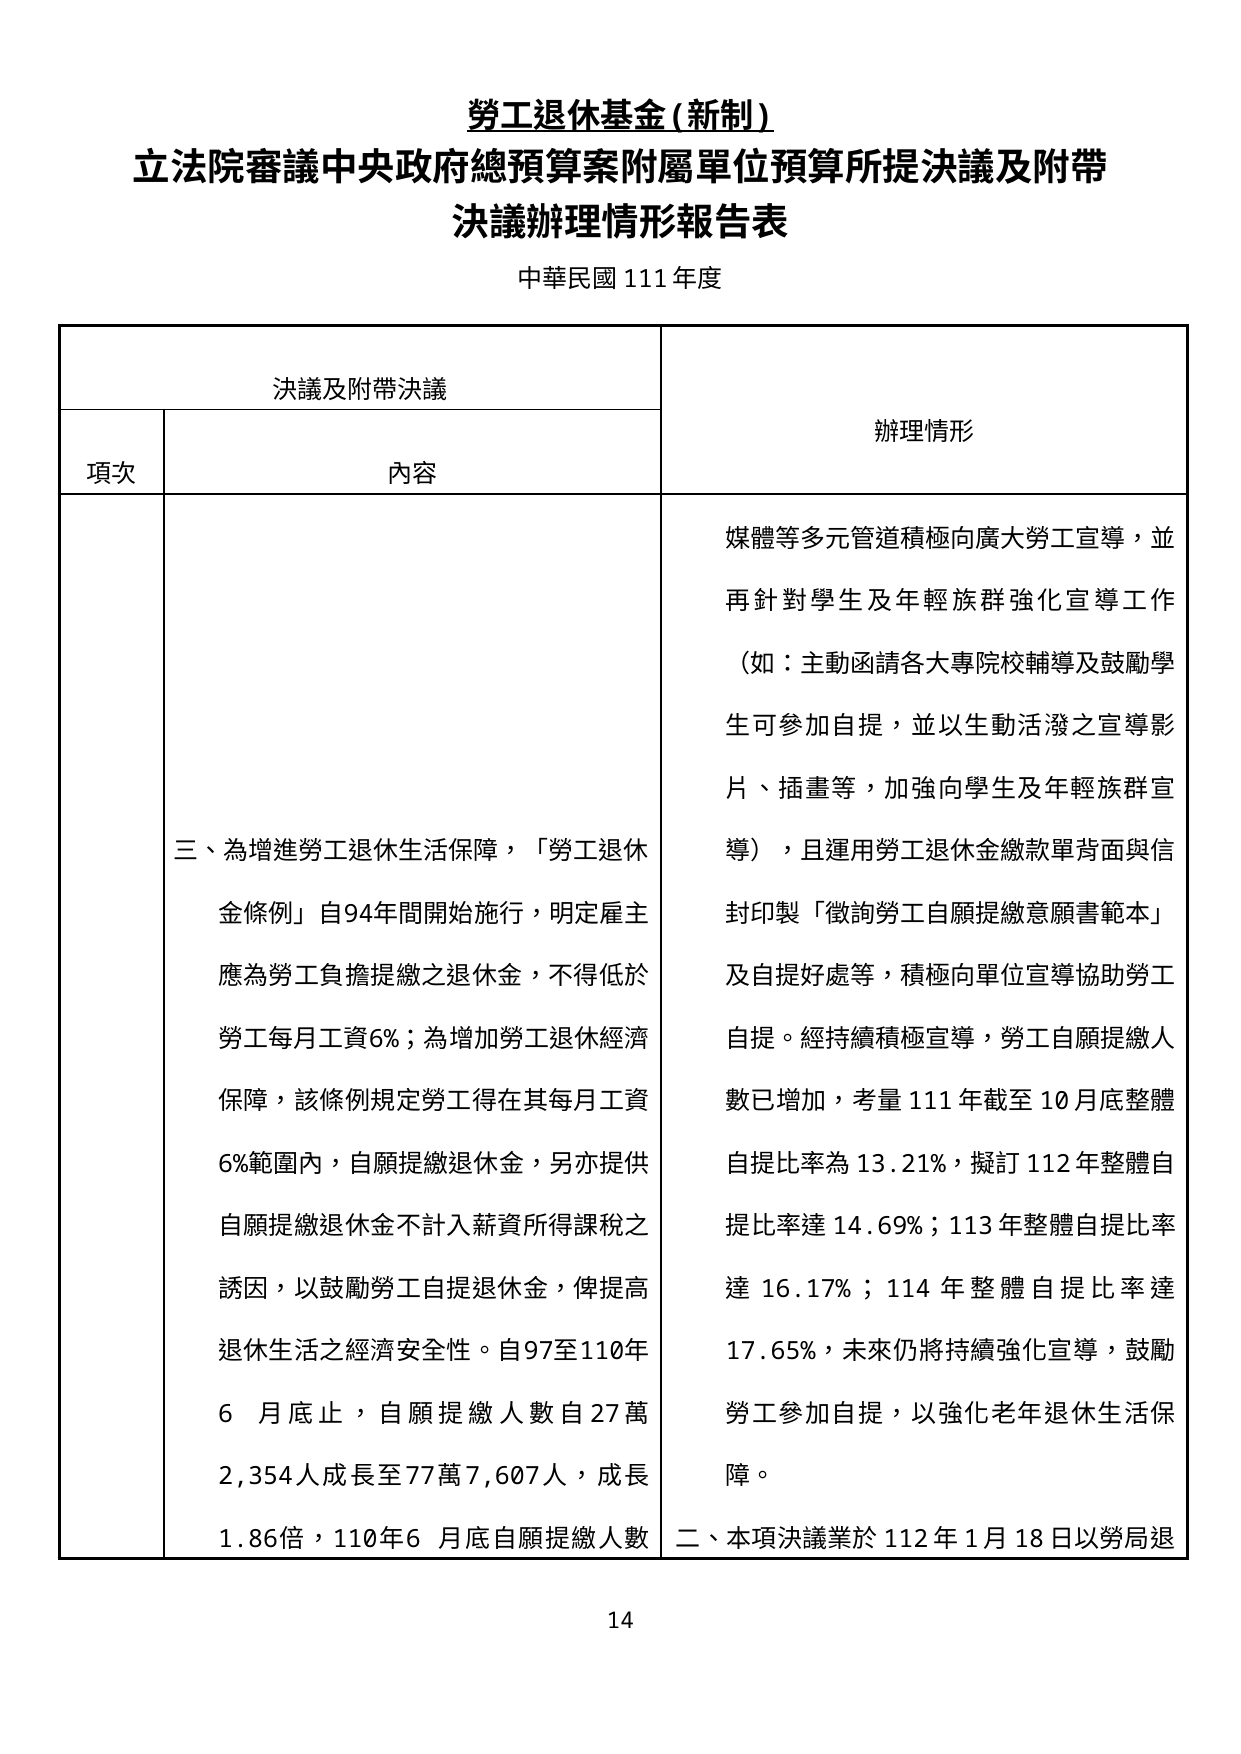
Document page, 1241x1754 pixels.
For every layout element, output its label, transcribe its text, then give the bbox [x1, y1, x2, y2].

table_header 辦理情形 [662, 327, 1186, 493]
table_cell 三、為增進勞工退休生活保障，「勞工退休金條例」自94年間開始施行，明定雇主應為勞工負擔提繳之退休金，不得低於勞工每月工資6%；為增加勞工退休經濟保障，該條例規定勞工得在其每月工資 6%範圍內，自願提繳退休金，另亦提供自願提繳退休金不計入薪資所得課稅之誘因，以鼓勵勞工自提退休金，俾提高退休生活之經濟安全性。自97至110年6 月底止，自願提繳人數自27萬2,354人成長至77萬7,607人，成長1.86倍，110年6 月底自願提繳人數 [165, 495, 660, 1557]
table_header 決議及附帶決議 [61, 327, 660, 408]
table_cell [61, 495, 163, 1557]
table_cell 媒體等多元管道積極向廣大勞工宣導，並再針對學生及年輕族群強化宣導工作（如：主動函請各大專院校輔導及鼓勵學生可參加自提，並以生動活潑之宣導影片、插畫等，加強向學生及年輕族群宣導），且運用勞工退休金繳款單背面與信封印製「徵詢勞工自願提繳意願書範本」及自提好處等，積極向單位宣導協助勞工自提。經持續積極宣導，勞工自願提繳人數已增加，考量111年截至10月底整體自提比率為13.21%，擬訂112年整體自提比率達14.69%；113年整體自提比率達16.17%；114年整體自提比率達17.65%，未來仍將持續強化宣導，鼓勵勞工參加自提，以強化老年退休生活保障。 二、本項決議業於112年1月18日以勞局退 [662, 495, 1186, 1557]
table_cell 項次 [61, 410, 163, 493]
table_cell 內容 [165, 410, 660, 493]
